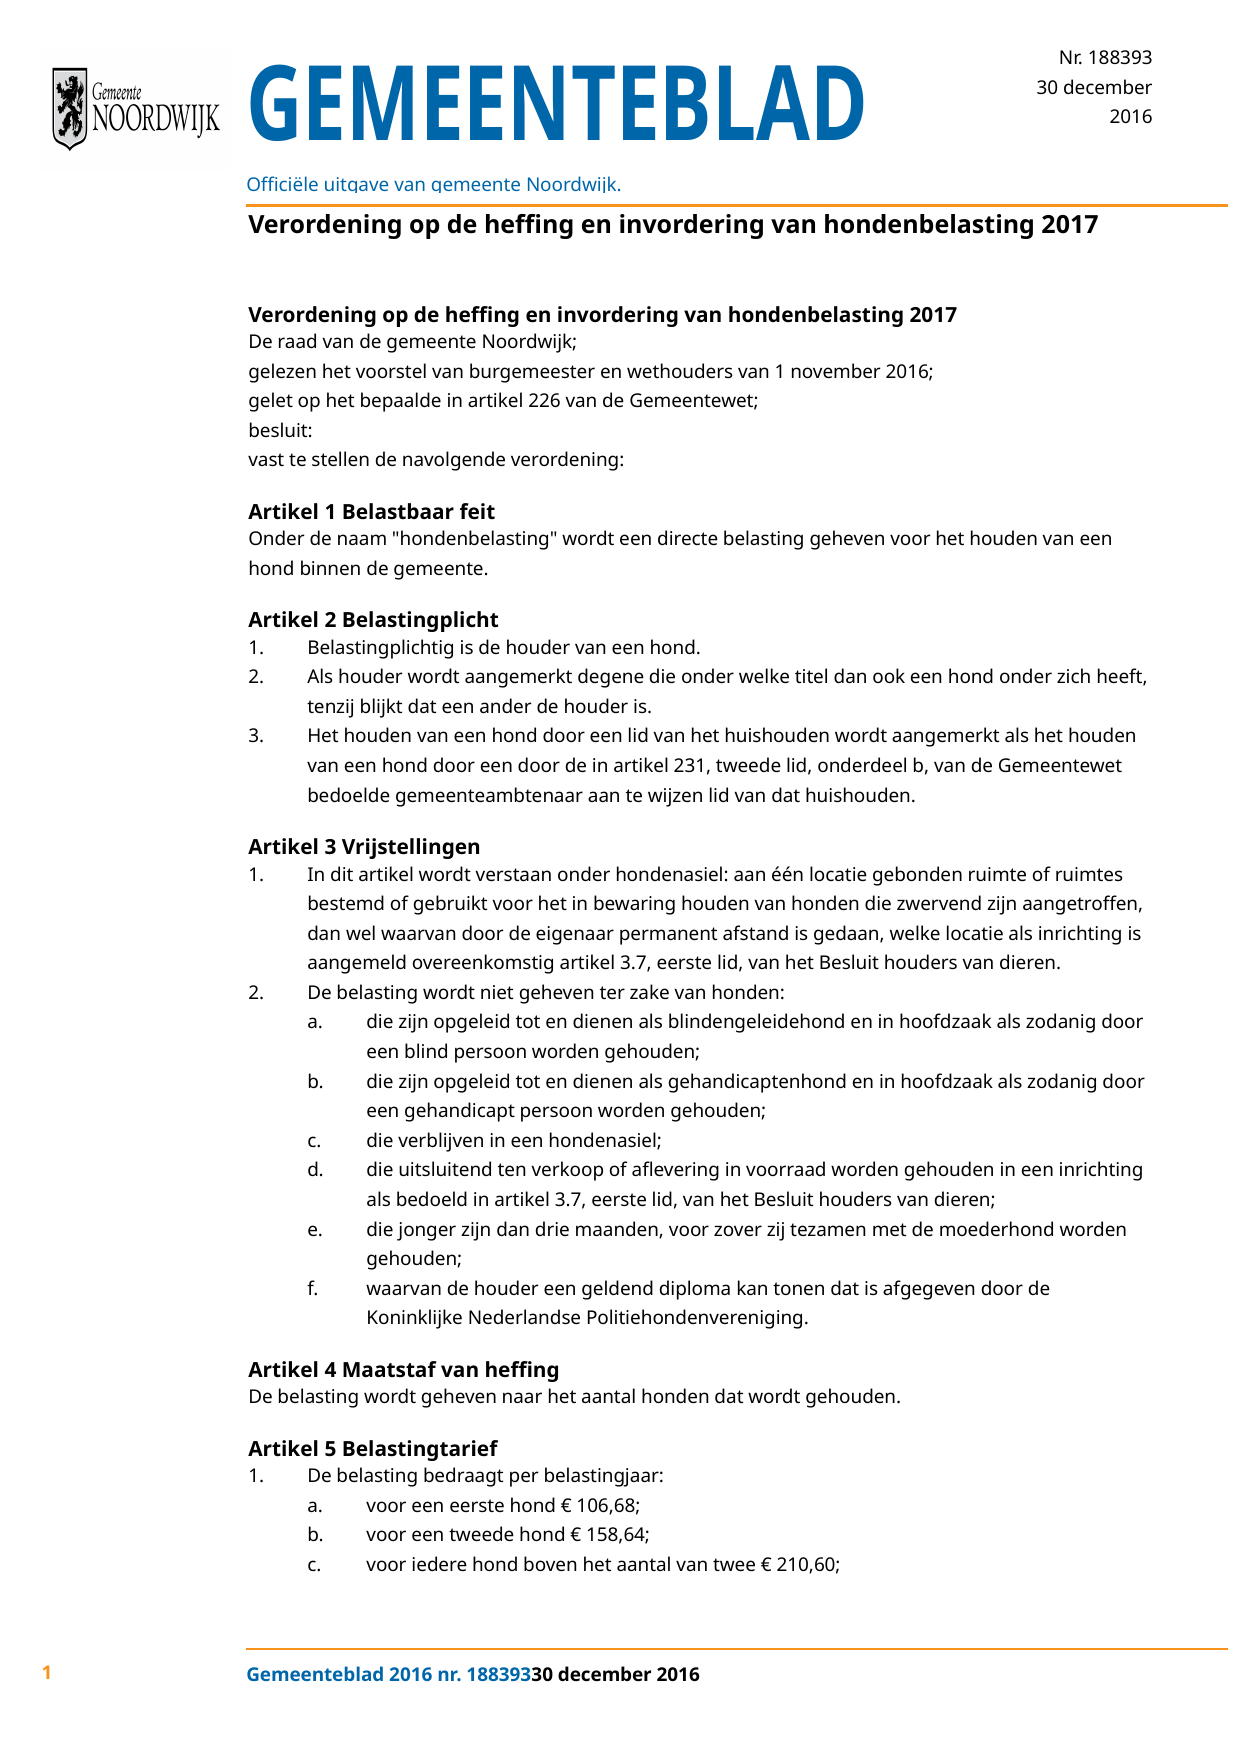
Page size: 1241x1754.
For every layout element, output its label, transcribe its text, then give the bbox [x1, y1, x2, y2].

list Het houden van een hond door een lid van het huishouden wordt aangemerkt als het houden van een hond door een door de in artikel 231, tweede lid, onderdeel b, van de Gemeentewet bedoelde gemeenteambtenaar aan te wijzen lid van dat huishouden. [248, 723, 1152, 808]
list die uitsluitend ten verkoop of aflevering in voorraad worden gehouden in een inrichting als bedoeld in artikel 3.7, eerste lid, van het Besluit houders van dieren; [307, 1157, 1152, 1212]
list De belasting wordt niet geheven ter zake van honden: [248, 979, 1152, 1005]
list voor een eerste hond € 106,68; [307, 1492, 1152, 1517]
text Artikel 2 Belastingplicht [248, 606, 1152, 634]
text Verordening op de heffing en invordering van hondenbelasting 2017 [248, 207, 1152, 241]
list voor iedere hond boven het aantal van twee € 210,60; [307, 1551, 1152, 1577]
text vast te stellen de navolgende verordening: [248, 447, 1152, 472]
list die zijn opgeleid tot en dienen als gehandicaptenhond en in hoofdzaak als zodanig door een gehandicapt persoon worden gehouden; [307, 1068, 1152, 1123]
text gelezen het voorstel van burgemeester en wethouders van 1 november 2016; [248, 358, 1152, 384]
list die zijn opgeleid tot en dienen als blindengeleidehond en in hoofdzaak als zodanig door een blind persoon worden gehouden; [307, 1009, 1152, 1064]
text Artikel 3 Vrijstellingen [248, 832, 1152, 861]
picture [41, 47, 231, 172]
text De belasting wordt geheven naar het aantal honden dat wordt gehouden. [248, 1383, 1152, 1409]
text Verordening op de heffing en invordering van hondenbelasting 2017 [248, 300, 1152, 328]
list Belastingplichtig is de houder van een hond. [248, 634, 1152, 660]
list die jonger zijn dan drie maanden, voor zover zij tezamen met de moederhond worden gehouden; [307, 1216, 1152, 1271]
list waarvan de houder een geldend diploma kan tonen dat is afgegeven door de Koninklijke Nederlandse Politiehondenvereniging. [307, 1275, 1152, 1330]
list In dit artikel wordt verstaan onder hondenasiel: aan één locatie gebonden ruimte of ruimtes bestemd of gebruikt voor het in bewaring houden van honden die zwervend zijn aangetroffen, dan wel waarvan door de eigenaar permanent afstand is gedaan, welke locatie als inrichting is aangemeld overeenkomstig artikel 3.7, eerste lid, van het Besluit houders van dieren. [248, 861, 1152, 975]
text Artikel 5 Belastingtarief [248, 1434, 1152, 1462]
text Onder de naam "hondenbelasting" wordt een directe belasting geheven voor het houden van een hond binnen de gemeente. [248, 526, 1152, 581]
list De belasting bedraagt per belastingjaar: [248, 1462, 1152, 1488]
list Als houder wordt aangemerkt degene die onder welke titel dan ook een hond onder zich heeft, tenzij blijkt dat een ander de houder is. [248, 663, 1152, 719]
text besluit: [248, 417, 1152, 443]
text Artikel 4 Maatstaf van heffing [248, 1355, 1152, 1383]
text gelet op het bepaalde in artikel 226 van de Gemeentewet; [248, 387, 1152, 413]
list voor een tweede hond € 158,64; [307, 1521, 1152, 1547]
text De raad van de gemeente Noordwijk; [248, 328, 1152, 354]
text Artikel 1 Belastbaar feit [248, 497, 1152, 526]
list die verblijven in een hondenasiel; [307, 1127, 1152, 1153]
